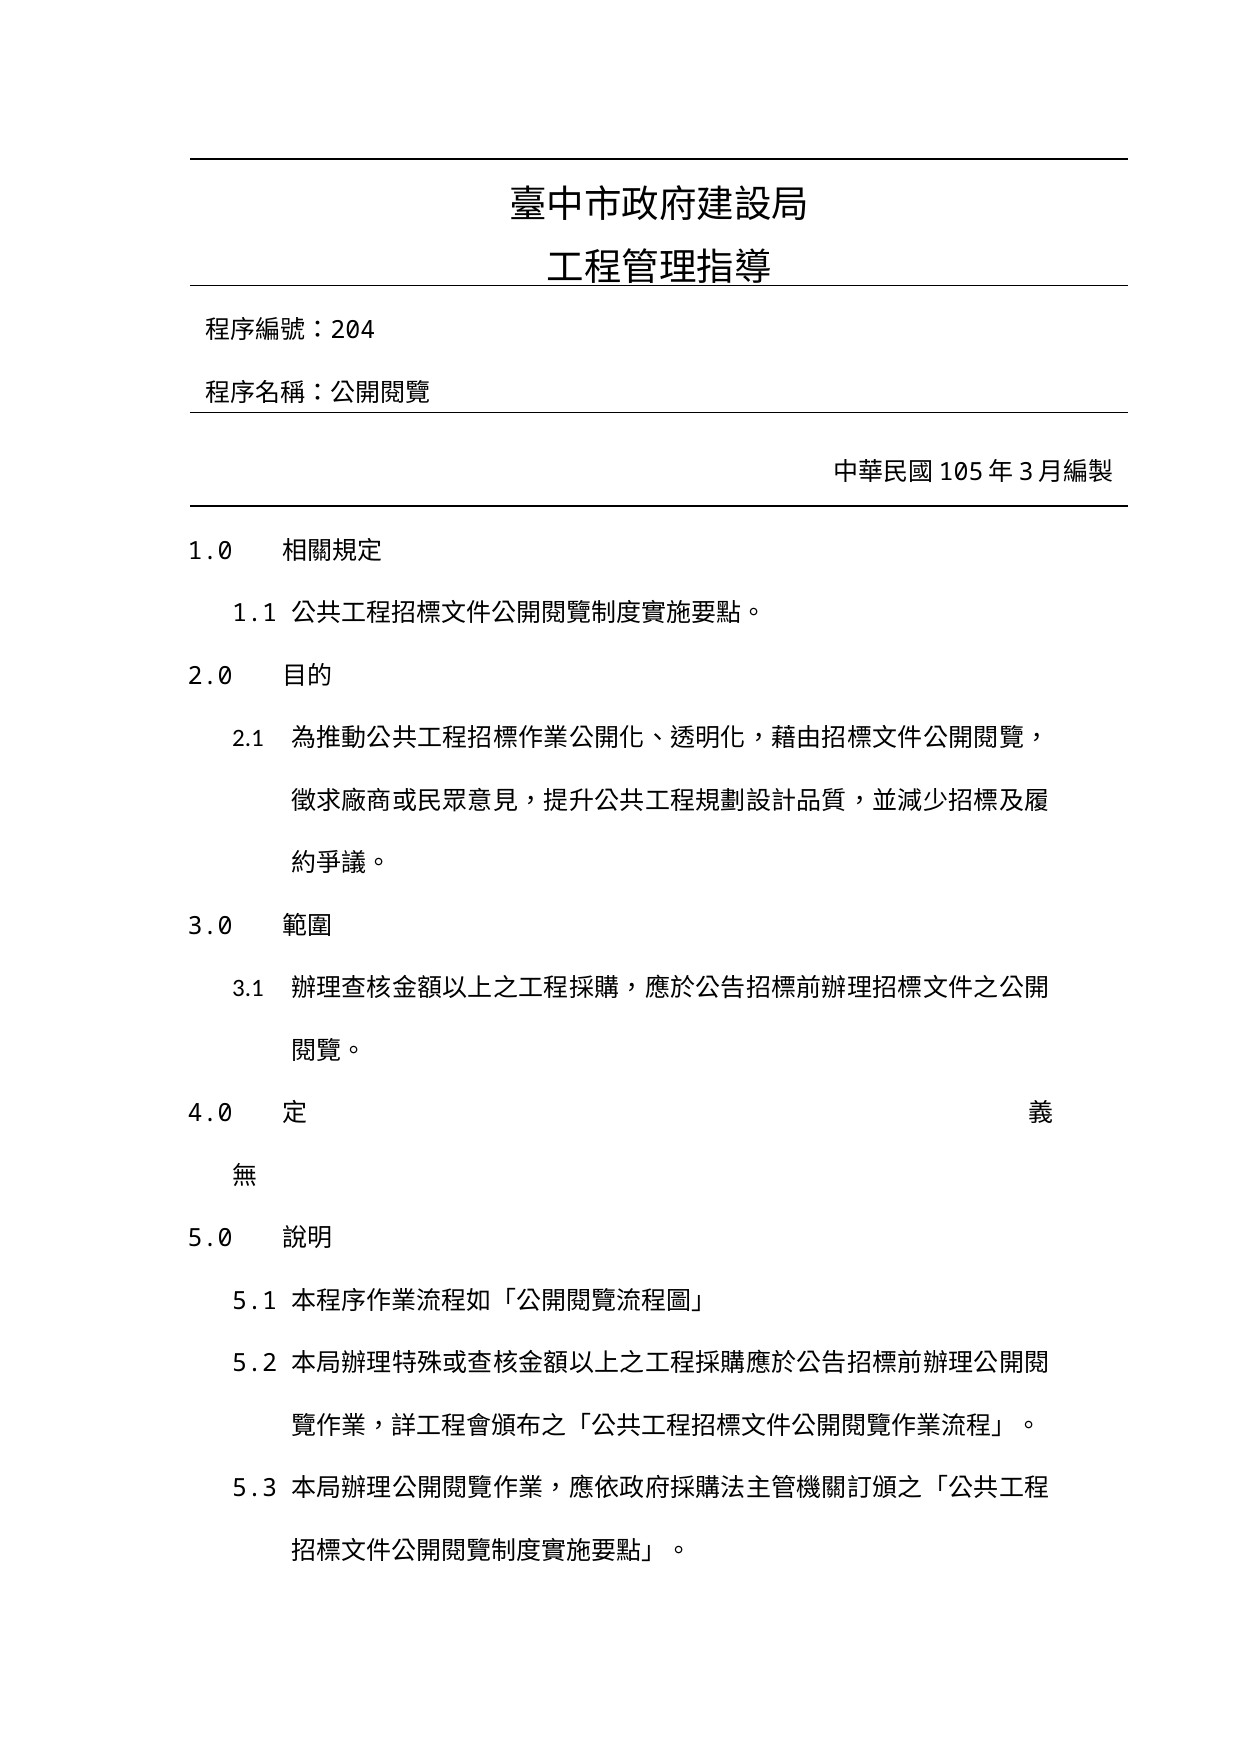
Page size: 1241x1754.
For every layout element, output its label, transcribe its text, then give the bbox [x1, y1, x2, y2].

list 本局辦理公開閱覽作業，應依政府採購法主管機關訂頒之「公共工程招標文件公開閱覽制度實施要點」。 [232, 1444, 1053, 1569]
list 範圍 [187, 882, 1053, 944]
list 相關規定 [187, 507, 1053, 569]
list 說明 [187, 1194, 1053, 1257]
list 為推動公共工程招標作業公開化、透明化，藉由招標文件公開閱覽，徵求廠商或民眾意見，提升公共工程規劃設計品質，並減少招標及履約爭議。 [232, 694, 1053, 882]
table_cell 程序編號：204 程序名稱：公開閱覽 [190, 286, 1128, 411]
list 公共工程招標文件公開閱覽制度實施要點。 [232, 569, 1053, 632]
list 定義 無 [187, 1069, 1053, 1194]
list 本程序作業流程如「公開閱覽流程圖」 [232, 1257, 1053, 1319]
table_cell 中華民國105年3月編製 [190, 413, 1128, 505]
table_header 臺中市政府建設局 工程管理指導 [190, 160, 1128, 285]
list 本局辦理特殊或查核金額以上之工程採購應於公告招標前辦理公開閱覽作業，詳工程會頒布之「公共工程招標文件公開閱覽作業流程」。 [232, 1319, 1053, 1444]
list 辦理查核金額以上之工程採購，應於公告招標前辦理招標文件之公開閱覽。 [232, 944, 1053, 1069]
list 目的 [187, 632, 1053, 694]
